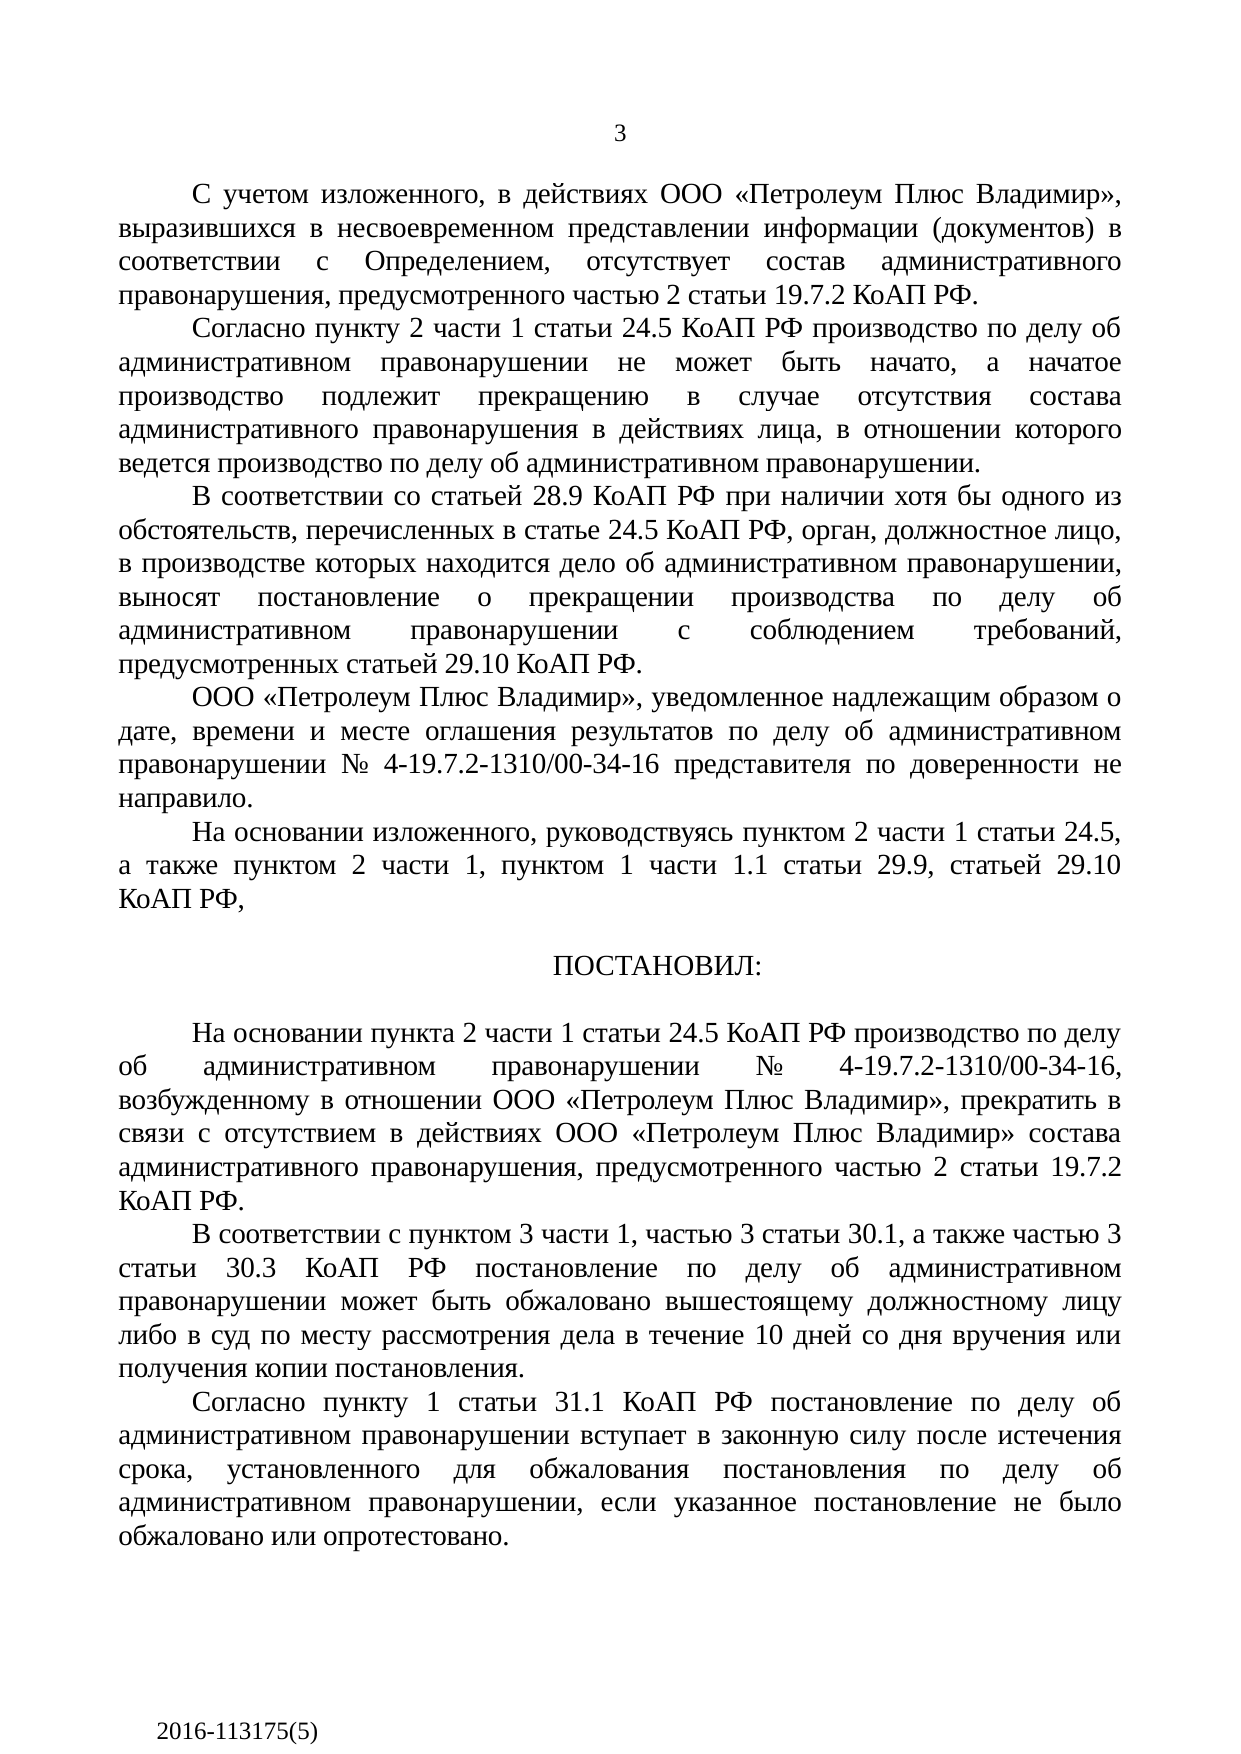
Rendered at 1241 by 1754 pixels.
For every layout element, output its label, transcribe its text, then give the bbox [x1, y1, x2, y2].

text С учетом изложенного, в действиях ООО «Петролеум Плюс Владимир», выразившихся в несвоевременном представлении информации (документов) в соответствии с Определением, отсутствует состав административного правонарушения, предусмотренного частью 2 статьи 19.7.2 КоАП РФ. [118, 176, 1122, 311]
text Согласно пункту 2 части 1 статьи 24.5 КоАП РФ производство по делу об административном правонарушении не может быть начато, а начатое производство подлежит прекращению в случае отсутствия состава административного правонарушения в действиях лица, в отношении которого ведется производство по делу об административном правонарушении. [118, 311, 1122, 478]
text В соответствии с пунктом 3 части 1, частью 3 статьи 30.1, а также частью 3 статьи 30.3 КоАП РФ постановление по делу об административном правонарушении может быть обжаловано вышестоящему должностному лицу либо в суд по месту рассмотрения дела в течение 10 дней со дня вручения или получения копии постановления. [118, 1216, 1122, 1384]
text На основании пункта 2 части 1 статьи 24.5 КоАП РФ производство по делу об административном правонарушении № 4-19.7.2-1310/00-34-16, возбужденному в отношении ООО «Петролеум Плюс Владимир», прекратить в связи с отсутствием в действиях ООО «Петролеум Плюс Владимир» состава административного правонарушения, предусмотренного частью 2 статьи 19.7.2 КоАП РФ. [118, 1015, 1122, 1216]
text ПОСТАНОВИЛ: [118, 948, 1122, 981]
text В соответствии со статьей 28.9 КоАП РФ при наличии хотя бы одного из обстоятельств, перечисленных в статье 24.5 КоАП РФ, орган, должностное лицо, в производстве которых находится дело об административном правонарушении, выносят постановление о прекращении производства по делу об административном правонарушении с соблюдением требований, предусмотренных статьей 29.10 КоАП РФ. [118, 478, 1122, 679]
text Согласно пункту 1 статьи 31.1 КоАП РФ постановление по делу об административном правонарушении вступает в законную силу после истечения срока, установленного для обжалования постановления по делу об административном правонарушении, если указанное постановление не было обжаловано или опротестовано. [118, 1384, 1122, 1552]
text На основании изложенного, руководствуясь пунктом 2 части 1 статьи 24.5, а также пунктом 2 части 1, пунктом 1 части 1.1 статьи 29.9, статьей 29.10 КоАП РФ, [118, 814, 1122, 914]
text ООО «Петролеум Плюс Владимир», уведомленное надлежащим образом о дате, времени и месте оглашения результатов по делу об административном правонарушении № 4-19.7.2-1310/00-34-16 представителя по доверенности не направило. [118, 679, 1122, 814]
